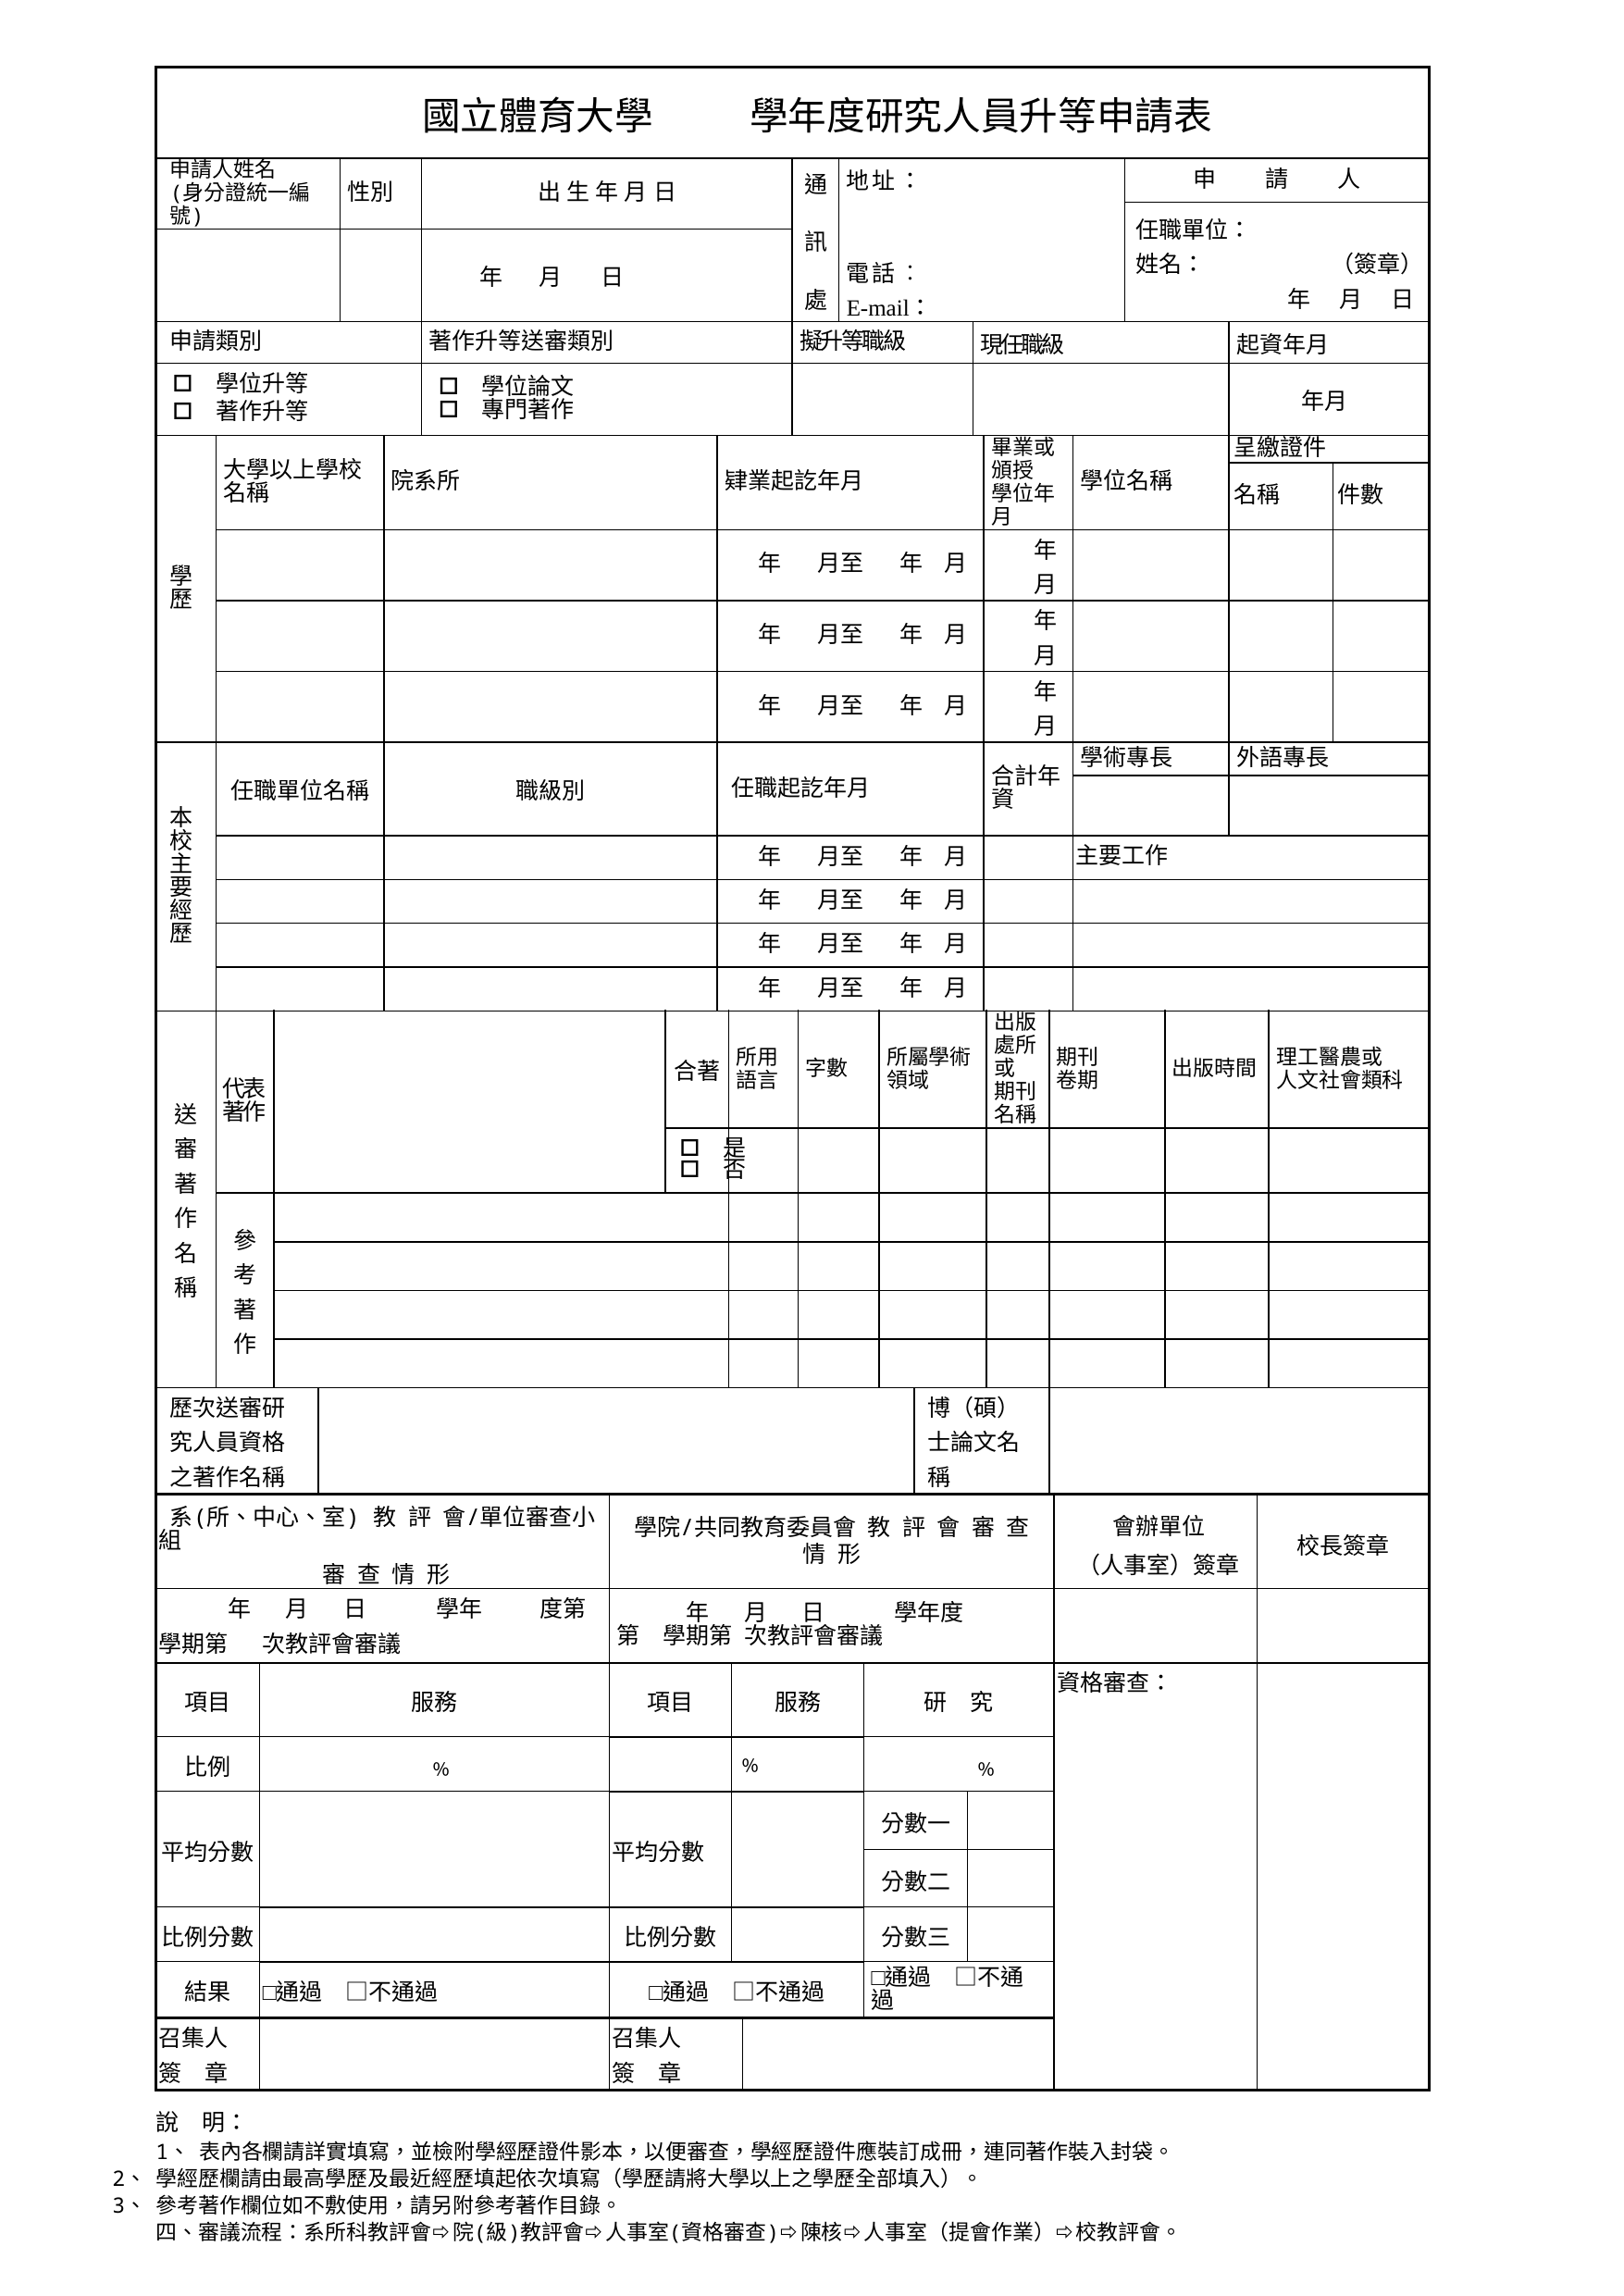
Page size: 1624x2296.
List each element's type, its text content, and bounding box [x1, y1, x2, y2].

table_cell 博（碩）士論文名稱 [915, 1388, 1048, 1492]
table_cell 外語專長 [1230, 743, 1428, 775]
table_cell [260, 1792, 609, 1906]
table_cell 年 月至 年 月 [718, 924, 983, 966]
table_cell [1073, 776, 1228, 835]
table_cell 年 月至 年 月 [718, 837, 983, 878]
table_cell [985, 880, 1072, 923]
table_cell [1050, 1243, 1164, 1289]
table_cell [968, 1792, 1053, 1849]
table_cell 平均分數 [157, 1792, 259, 1906]
table_cell [217, 672, 383, 741]
text 說 明： [109, 2103, 1514, 2138]
table_cell [968, 1907, 1053, 1961]
table_cell 年 月 [985, 602, 1072, 670]
table_cell [729, 1340, 798, 1386]
table_cell 地址： 電話︰ E-mail： [839, 159, 1124, 321]
table_cell [987, 1291, 1048, 1338]
table_cell [341, 230, 421, 321]
table_cell [880, 1291, 986, 1338]
table_cell [799, 1243, 878, 1289]
table_cell 學術專長 [1073, 743, 1228, 775]
table_cell □通過 □不通過 [260, 1963, 609, 2016]
table_cell 比例分數 [157, 1907, 259, 1961]
table_cell [985, 924, 1072, 966]
table_cell 主要工作 [1073, 837, 1428, 878]
table_cell [1055, 1589, 1257, 1662]
table_cell [1073, 602, 1228, 670]
table_cell 平均分數 [610, 1793, 731, 1906]
table_cell [260, 1908, 609, 1961]
table_cell [729, 1129, 798, 1192]
table_cell 通 訊 處 [793, 159, 838, 321]
table_header 國立體育大學 學年度研究人員升等申請表 [157, 68, 1428, 157]
table_cell 年 月 [985, 672, 1072, 741]
table_cell 分數一 [864, 1792, 967, 1849]
table_cell 代表 著作 [217, 1011, 273, 1192]
table_cell 學位名稱 [1073, 436, 1228, 528]
table_cell [1230, 776, 1428, 835]
table_cell 任職單位： 姓名： （簽章） 年月日 [1125, 203, 1428, 321]
table_cell [1166, 1340, 1268, 1386]
table_cell [1230, 530, 1333, 600]
table_cell 歷次送審研究人員資格 之著作名稱 [157, 1388, 317, 1492]
table_cell ﹪ [260, 1737, 609, 1791]
table_cell [1258, 1589, 1428, 1662]
table_cell 比例分數 [610, 1908, 731, 1961]
table_cell [1166, 1291, 1268, 1338]
table_cell 期刊 卷期 [1050, 1011, 1164, 1127]
table_cell 是 否 [666, 1129, 728, 1192]
table_cell [1230, 602, 1333, 670]
table_cell 參考著作 [217, 1194, 273, 1386]
table_cell 申請人姓名 (身分證統一編號) [157, 159, 340, 229]
table_cell 字數 [799, 1011, 878, 1127]
table_cell [1270, 1194, 1428, 1241]
table_cell [385, 672, 716, 741]
table_cell [217, 602, 383, 670]
table_cell 學院/共同教育委員會 教 評 會 審 查 情 形 [610, 1496, 1053, 1588]
table_cell [275, 1340, 728, 1386]
table_cell 合計年資 [985, 743, 1072, 835]
table_cell [880, 1129, 986, 1192]
table_cell 申請類別 [157, 322, 421, 363]
table_cell [799, 1129, 878, 1192]
table_cell 出版時間 [1166, 1011, 1268, 1127]
table_cell 分數二 [864, 1850, 967, 1906]
table_cell [1073, 880, 1428, 923]
table_cell 性別 [341, 159, 421, 229]
list 學經歷欄請由最高學歷及最近經歷填起依次填寫（學歷請將大學以上之學歷全部填入）。 [109, 2165, 1514, 2191]
table_cell [385, 924, 716, 966]
list 參考著作欄位如不敷使用，請另附參考著作目錄。 [109, 2191, 1514, 2218]
table_cell [880, 1243, 986, 1289]
table_cell 申請人 [1125, 159, 1428, 202]
table_cell [987, 1129, 1048, 1192]
table_cell [987, 1340, 1048, 1386]
table_cell [1050, 1291, 1164, 1338]
table_cell [1050, 1340, 1164, 1386]
table_cell [1333, 672, 1428, 741]
table_cell 職級別 [385, 743, 716, 835]
table_cell 結果 [157, 1962, 259, 2016]
table_cell [1230, 672, 1333, 741]
table_cell [385, 530, 716, 600]
table_cell 會辦單位 （人事室）簽章 [1055, 1496, 1257, 1588]
table_cell 所用 語言 [729, 1011, 798, 1127]
table_cell [217, 530, 383, 600]
table_cell 送審著作名稱 [157, 1011, 216, 1386]
table_cell [799, 1291, 878, 1338]
table_cell 著作升等送審類別 [422, 322, 791, 363]
table_cell [729, 1172, 740, 1176]
table_cell [385, 880, 716, 923]
table_cell 項目 [610, 1664, 731, 1736]
table_cell [1073, 530, 1228, 600]
table_cell ﹪ [732, 1738, 863, 1791]
table_cell [880, 1194, 986, 1241]
table_cell [880, 1340, 986, 1386]
table_cell 現任職級 [973, 322, 1228, 363]
table_cell 所屬學術 領域 [880, 1011, 986, 1127]
table_cell [799, 1340, 878, 1386]
table_cell [275, 1011, 664, 1192]
table_cell [217, 924, 383, 966]
table_cell [319, 1388, 913, 1492]
list 表內各欄請詳實填寫，並檢附學經歷證件影本，以便審查，學經歷證件應裝訂成冊，連同著作裝入封袋。 [153, 2138, 1514, 2165]
table_cell [260, 2019, 609, 2089]
table_cell [985, 968, 1072, 1010]
table_cell 件數 [1333, 464, 1428, 528]
table_cell [1270, 1243, 1428, 1289]
table_cell 合著 [666, 1011, 728, 1127]
table_cell 服務 [732, 1664, 863, 1736]
table_cell 校長簽章 [1258, 1496, 1428, 1588]
table_cell 服務 [260, 1664, 609, 1736]
table_cell 出生年月日 [422, 159, 791, 229]
table_cell 年月 [1230, 364, 1428, 435]
table_cell [987, 1194, 1048, 1241]
table_cell [1333, 602, 1428, 670]
table_cell [743, 2019, 1053, 2089]
table_cell [1270, 1129, 1428, 1192]
table_cell [1166, 1194, 1268, 1241]
table_cell 起資年月 [1230, 322, 1428, 363]
table_cell 年 月至 年 月 [718, 968, 983, 1010]
table_cell [1166, 1129, 1268, 1192]
table_cell [968, 1850, 1053, 1906]
table_cell [217, 837, 383, 878]
table_cell [385, 968, 716, 1010]
table_cell [1050, 1194, 1164, 1241]
table_cell 召集人 簽 章 [610, 2019, 742, 2089]
table_cell [1073, 672, 1228, 741]
table_cell [799, 1194, 878, 1241]
table_cell [610, 1738, 731, 1791]
table_cell [1333, 530, 1428, 600]
table_cell 年 月 日 [422, 230, 791, 321]
table_cell 學位論文 專門著作 [422, 364, 791, 435]
table_cell 年 月 [985, 530, 1072, 600]
table_cell □通過 □不通過 [610, 1963, 863, 2016]
table_cell 研 究 [864, 1664, 1053, 1736]
table_cell [1073, 924, 1428, 966]
table_cell 召集人 簽 章 [157, 2019, 259, 2089]
table_cell [1270, 1291, 1428, 1338]
table_cell 學歷 [157, 436, 216, 741]
table_cell 擬升等職級 [793, 322, 973, 363]
table_cell [1073, 968, 1428, 1010]
table_cell [985, 837, 1072, 878]
table_cell 比例 [157, 1737, 259, 1791]
table_cell [729, 1291, 798, 1338]
table_cell [973, 364, 1228, 435]
table_cell 年 月至 年 月 [718, 672, 983, 741]
table_cell [1258, 1664, 1428, 2089]
table_cell [1270, 1340, 1428, 1386]
table_cell [1050, 1388, 1428, 1492]
table_cell [385, 837, 716, 878]
table_cell [275, 1194, 728, 1241]
table_cell 學位升等 著作升等 [157, 364, 421, 435]
table_cell [385, 602, 716, 670]
table_cell 呈繳證件 [1230, 436, 1428, 462]
table_cell [1050, 1129, 1164, 1192]
table_cell 本校主要經歷 [157, 743, 216, 1010]
table_cell □通過 □不通過 [864, 1962, 1053, 2016]
table_cell 分數三 [864, 1907, 967, 1961]
table_cell [275, 1243, 728, 1289]
table_cell [793, 364, 973, 435]
table_cell 畢業或頒授 學位年月 [985, 436, 1072, 528]
table_cell 年 月 日 學年 度第 學期第 次教評會審議 [157, 1589, 609, 1662]
table_cell 理工醫農或 人文社會類科 [1270, 1011, 1428, 1127]
table_cell 年 月至 年 月 [718, 602, 983, 670]
table_cell 名稱 [1230, 464, 1333, 528]
table_cell 年 月至 年 月 [718, 530, 983, 600]
table_cell 肄業起訖年月 [718, 436, 983, 528]
table_cell 出版處所或 期刊名稱 [987, 1011, 1048, 1127]
table_cell [157, 230, 340, 321]
table_cell [729, 1243, 798, 1289]
table_cell 任職單位名稱 [217, 743, 383, 835]
table_cell 資格審查： [1055, 1664, 1257, 2089]
table_cell 院系所 [385, 436, 716, 528]
table_cell [729, 1194, 798, 1241]
table_cell [732, 1908, 863, 1961]
table_cell 年 月至 年 月 [718, 880, 983, 923]
table_cell 項目 [157, 1664, 259, 1736]
text 四、審議流程：系所科教評會院(級)教評會人事室(資格審查)陳核人事室（提會作業）校教評會。 [109, 2218, 1514, 2245]
table_cell ﹪ [864, 1737, 1053, 1791]
table_cell [217, 880, 383, 923]
table_cell [732, 1793, 863, 1906]
table_cell [987, 1243, 1048, 1289]
table_cell [217, 968, 383, 1010]
table_cell 任職起訖年月 [718, 743, 983, 835]
table_cell [275, 1291, 728, 1338]
table_cell 大學以上學校名稱 [217, 436, 383, 528]
table_cell 系(所、中心、室) 教 評 會/單位審查小組 審 查 情 形 [157, 1496, 609, 1588]
table_cell [1166, 1243, 1268, 1289]
table_cell 年 月 日 學年度 第 學期第 次教評會審議 [610, 1589, 1053, 1662]
